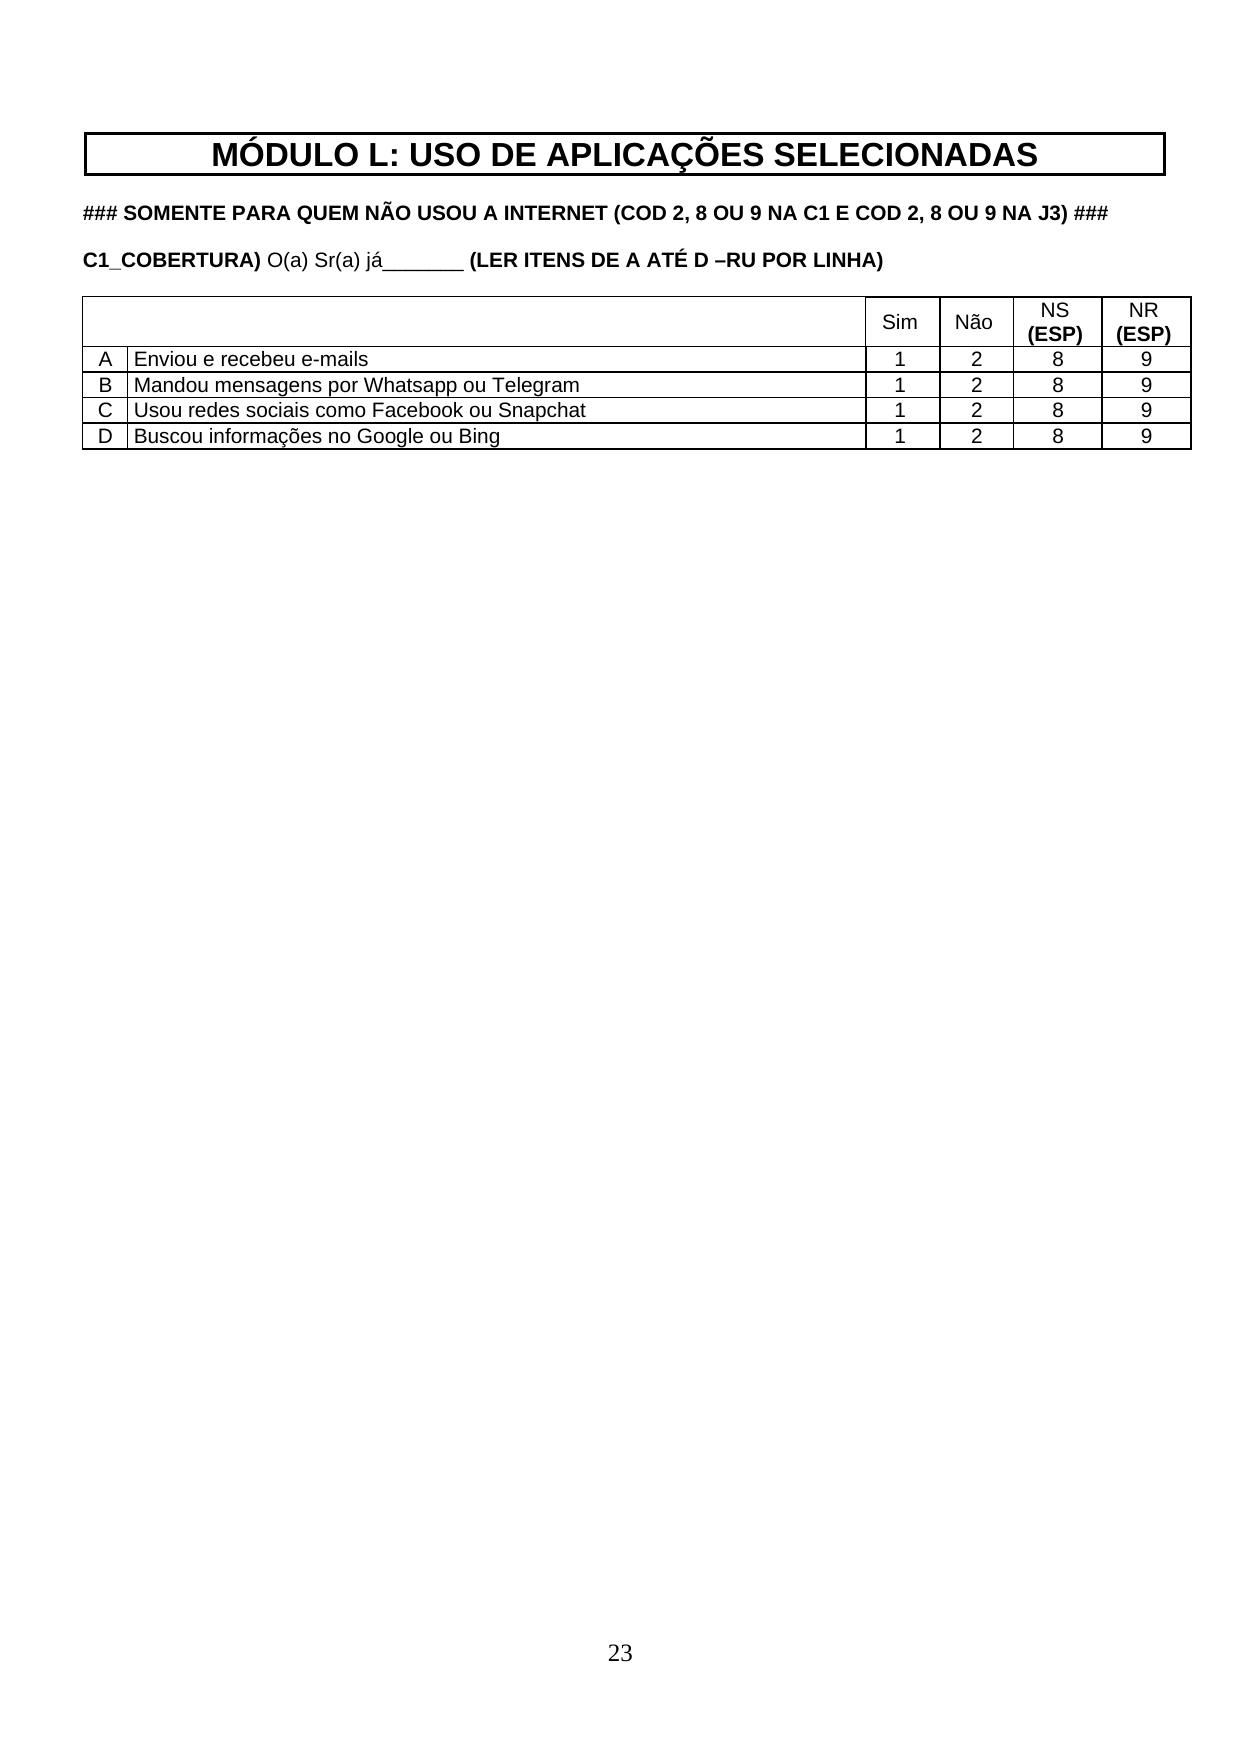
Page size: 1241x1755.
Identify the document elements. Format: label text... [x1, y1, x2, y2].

table_cell Mandou mensagens por Whatsapp ou Telegram [128, 373, 865, 397]
table_cell C [83, 398, 127, 422]
table_cell 9 [1103, 398, 1190, 422]
table_header NS (ESP) [1014, 298, 1101, 346]
table_cell 1 [867, 398, 939, 422]
table_cell Buscou informações no Google ou Bing [128, 424, 865, 448]
table_cell 8 [1014, 373, 1101, 397]
table_cell 2 [941, 398, 1013, 422]
table_cell 1 [867, 424, 939, 448]
table_cell A [83, 347, 127, 371]
table_header [83, 297, 865, 346]
table_cell Usou redes sociais como Facebook ou Snapchat [128, 398, 865, 422]
table_header Não [941, 298, 1013, 346]
table_header NR (ESP) [1103, 298, 1190, 346]
table_cell 8 [1014, 424, 1101, 448]
table_cell B [83, 373, 127, 397]
text C1_COBERTURA) O(a) Sr(a) já_______ (LER ITENS DE A ATÉ D –RU POR LINHA) [83, 248, 1158, 272]
text ### SOMENTE PARA QUEM NÃO USOU A INTERNET (COD 2, 8 OU 9 NA C1 E COD 2, 8 OU 9 NA J3) ### [83, 200, 1158, 224]
table_cell 2 [941, 424, 1013, 448]
table_cell Enviou e recebeu e-mails [128, 347, 865, 371]
table_cell 9 [1103, 424, 1190, 448]
table_cell 1 [867, 373, 939, 397]
table_cell 8 [1014, 347, 1101, 371]
table_cell 9 [1103, 347, 1190, 371]
table_cell 2 [941, 347, 1013, 371]
table_header Sim [866, 298, 939, 346]
table_cell 1 [867, 347, 939, 371]
table_cell D [83, 424, 127, 448]
table_cell 9 [1103, 373, 1190, 397]
table_cell 8 [1014, 398, 1101, 422]
table_cell 2 [941, 373, 1013, 397]
